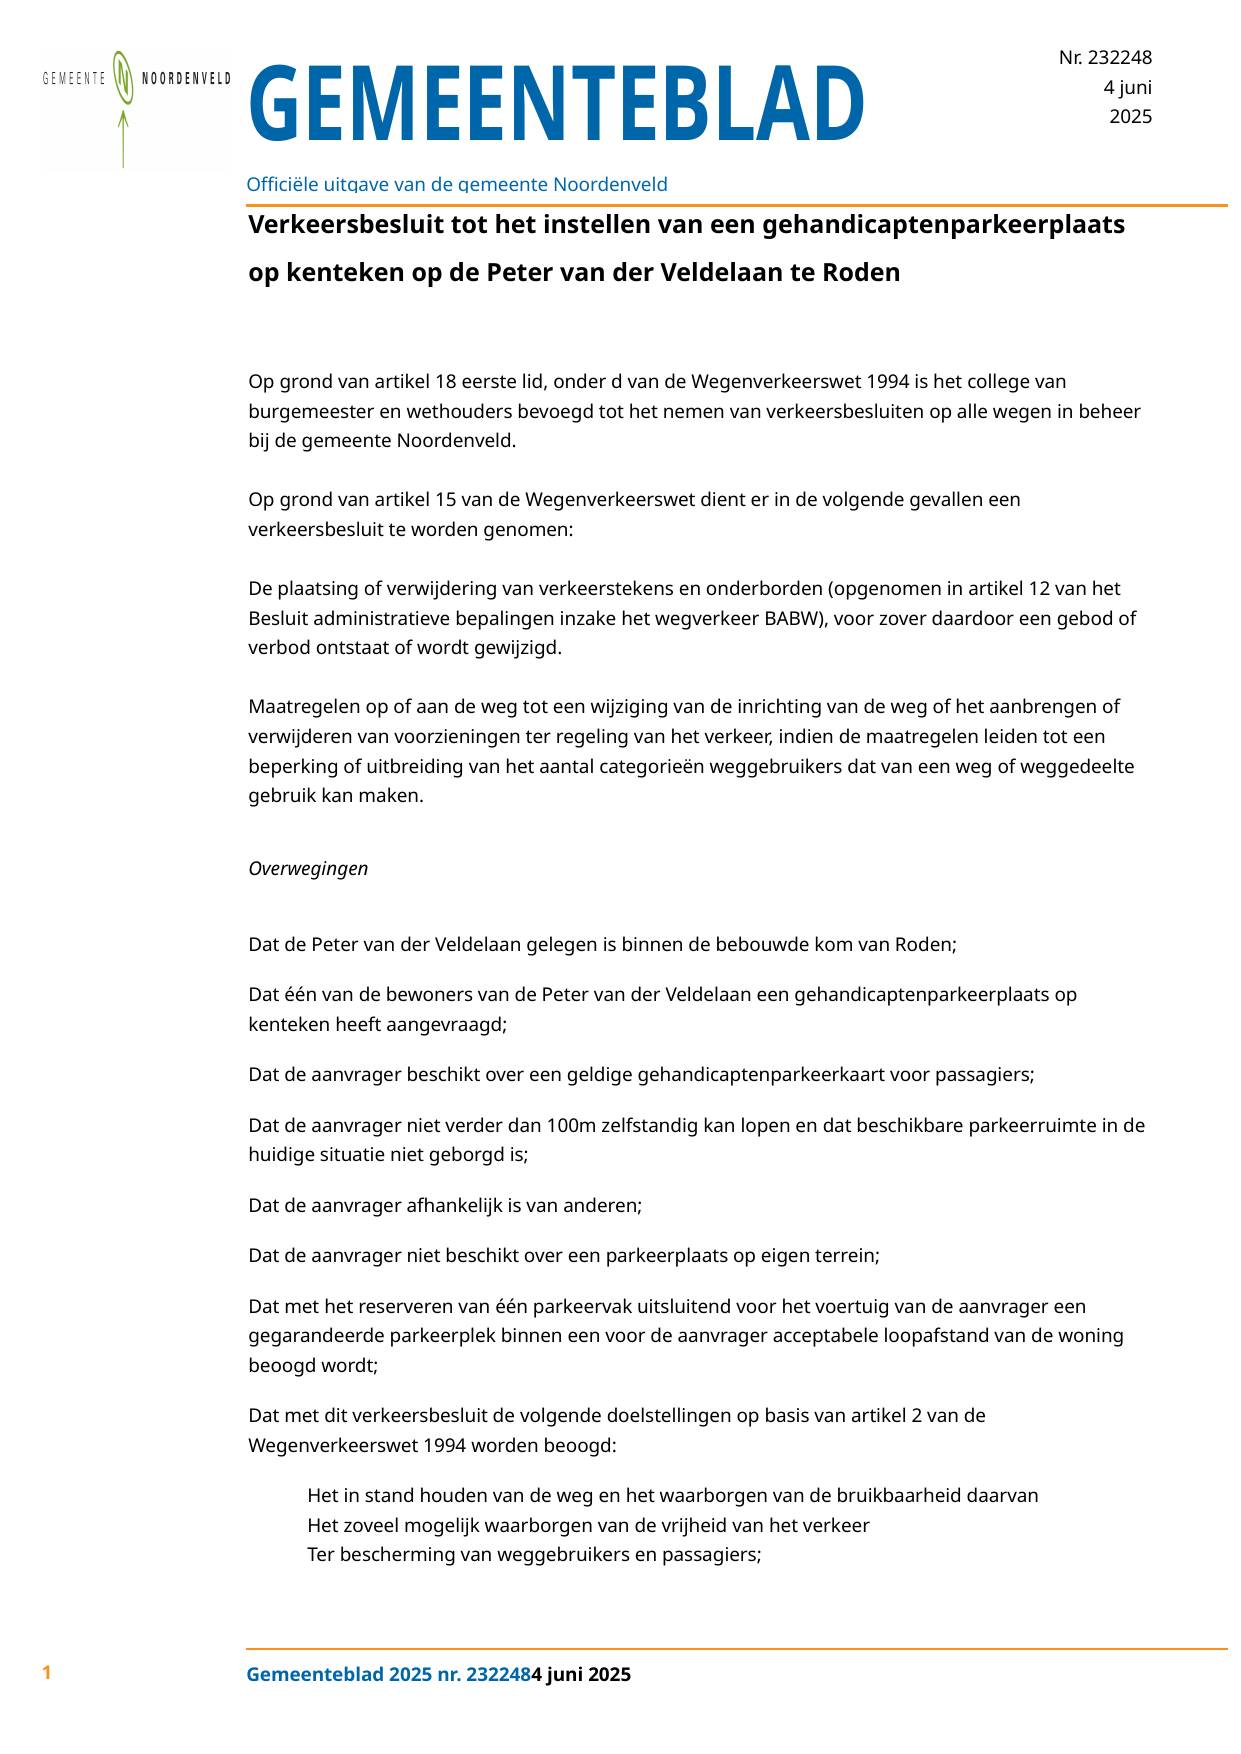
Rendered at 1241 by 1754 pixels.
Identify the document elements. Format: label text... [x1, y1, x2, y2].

text Dat de Peter van der Veldelaan gelegen is binnen de bebouwde kom van Roden; [248, 931, 1152, 957]
picture [41, 47, 231, 172]
text Dat de aanvrager beschikt over een geldige gehandicaptenparkeerkaart voor passagiers; [248, 1062, 1152, 1087]
text Op grond van artikel 18 eerste lid, onder d van de Wegenverkeerswet 1994 is het college van burgemeester en wethouders bevoegd tot het nemen van verkeersbesluiten op alle wegen in beheer bij de gemeente Noordenveld. [248, 368, 1152, 453]
text Op grond van artikel 15 van de Wegenverkeerswet dient er in de volgende gevallen een verkeersbesluit te worden genomen: [248, 487, 1152, 542]
text Dat met dit verkeersbesluit de volgende doelstellingen op basis van artikel 2 van de Wegenverkeerswet 1994 worden beoogd: [248, 1402, 1152, 1458]
text Dat de aanvrager niet beschikt over een parkeerplaats op eigen terrein; [248, 1242, 1152, 1268]
text De plaatsing of verwijdering van verkeerstekens en onderborden (opgenomen in artikel 12 van het Besluit administratieve bepalingen inzake het wegverkeer BABW), voor zover daardoor een gebod of verbod ontstaat of wordt gewijzigd. [248, 575, 1152, 660]
text Dat de aanvrager niet verder dan 100m zelfstandig kan lopen en dat beschikbare parkeerruimte in de huidige situatie niet geborgd is; [248, 1112, 1152, 1167]
text Verkeersbesluit tot het instellen van een gehandicaptenparkeerplaats op kenteken op de Peter van der Veldelaan te Roden [248, 207, 1152, 288]
text Maatregelen op of aan de weg tot een wijziging van de inrichting van de weg of het aanbrengen of verwijderen van voorzieningen ter regeling van het verkeer, indien de maatregelen leiden tot een beperking of uitbreiding van het aantal categorieën weggebruikers dat van een weg of weggedeelte gebruik kan maken. [248, 694, 1152, 808]
text Dat met het reserveren van één parkeervak uitsluitend voor het voertuig van de aanvrager een gegarandeerde parkeerplek binnen een voor de aanvrager acceptabele loopafstand van de woning beoogd wordt; [248, 1293, 1152, 1378]
text Dat één van de bewoners van de Peter van der Veldelaan een gehandicaptenparkeerplaats op kenteken heeft aangevraagd; [248, 982, 1152, 1037]
text Dat de aanvrager afhankelijk is van anderen; [248, 1192, 1152, 1218]
list Ter bescherming van weggebruikers en passagiers; [248, 1542, 1152, 1567]
list Het zoveel mogelijk waarborgen van de vrijheid van het verkeer [248, 1512, 1152, 1538]
list Het in stand houden van de weg en het waarborgen van de bruikbaarheid daarvan [248, 1482, 1152, 1508]
text Overwegingen [248, 855, 1152, 881]
